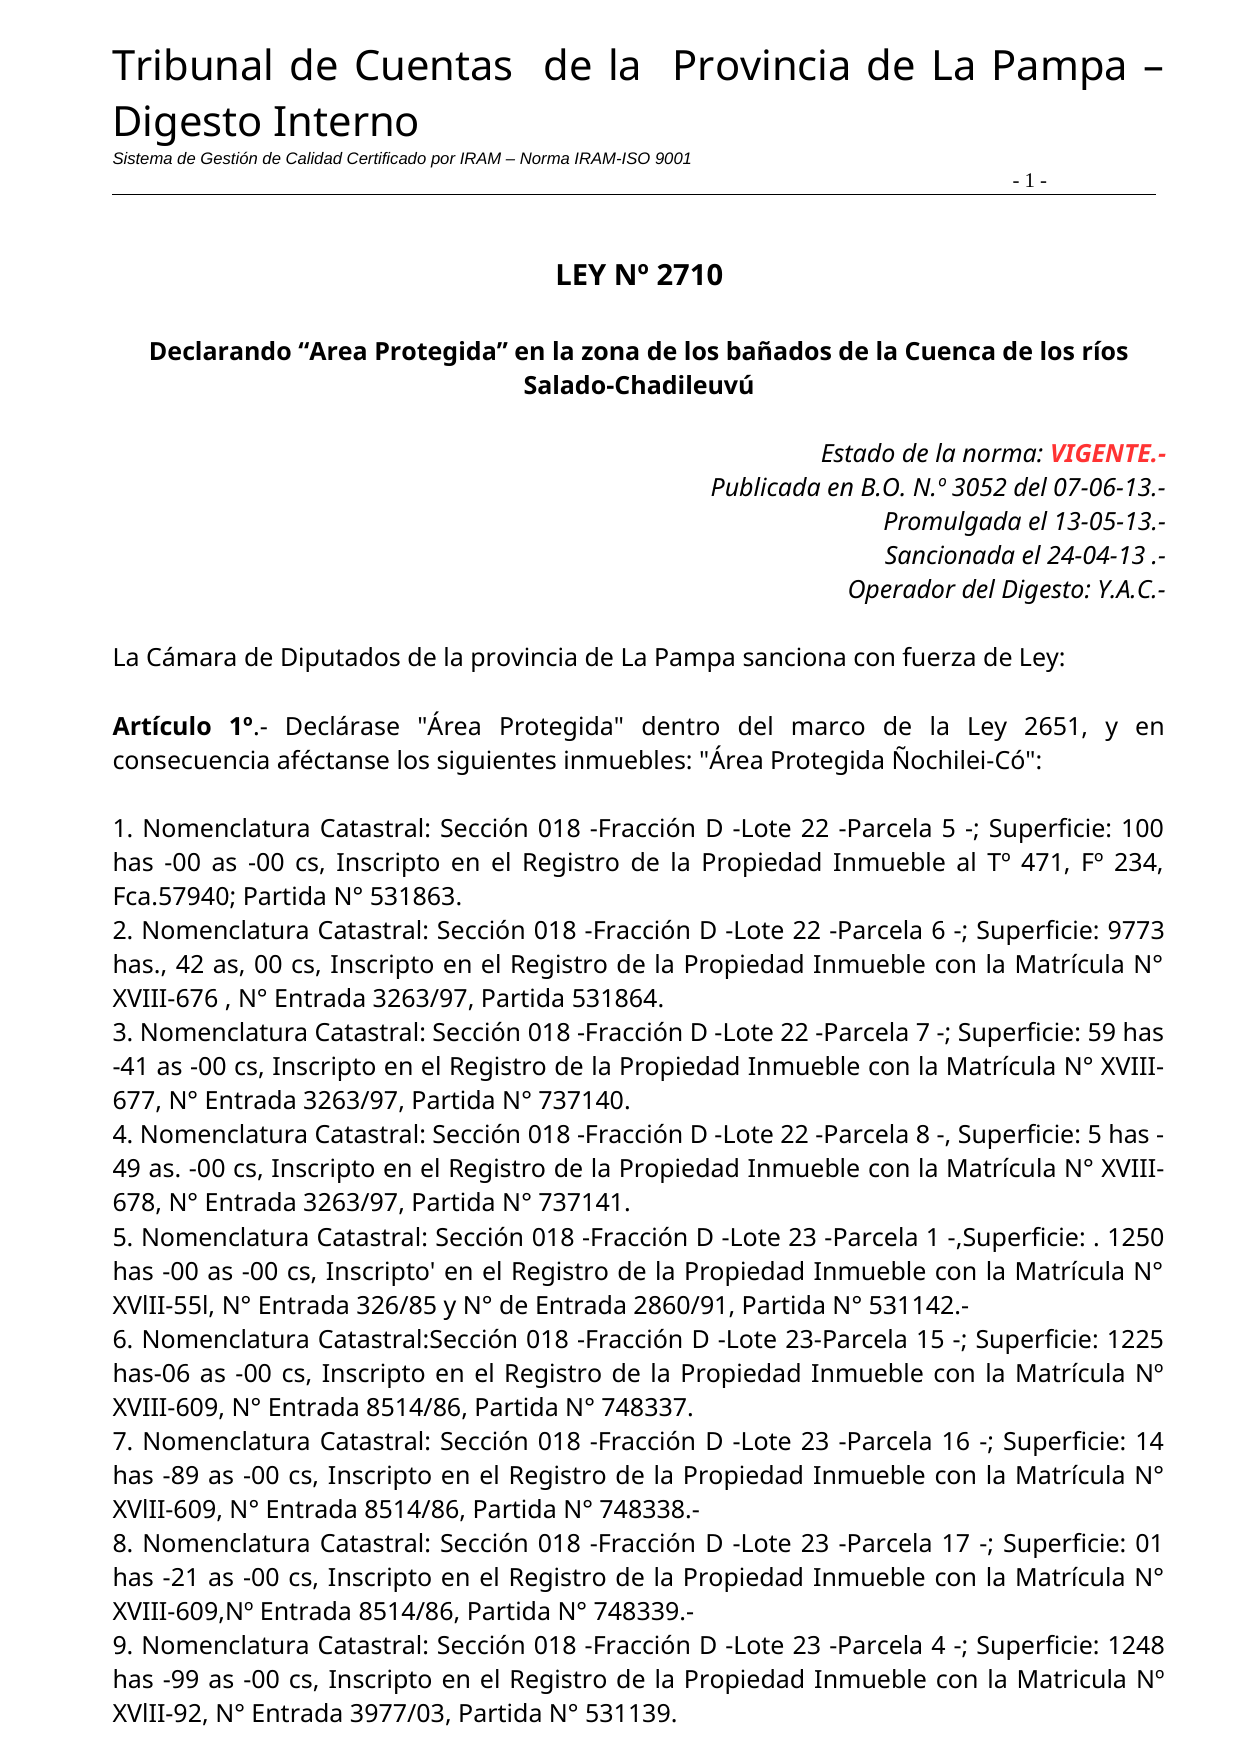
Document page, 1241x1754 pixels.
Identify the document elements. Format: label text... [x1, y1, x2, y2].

text Sancionada el 24-04-13 .- [112, 538, 1166, 572]
text Estado de la norma: VIGENTE.- [112, 436, 1166, 470]
text 2. Nomenclatura Catastral: Sección 018 -Fracción D -Lote 22 -Parcela 6 -; Superficie: 9773 has., 42 as, 00 cs, Inscripto en el Registro de la Propiedad Inmueble con la Matrícula N° XVIII-676 , N° Entrada 3263/97, Partida 531864. [112, 913, 1166, 1015]
text Publicada en B.O. N.º 3052 del 07-06-13.- [112, 470, 1166, 504]
text 5. Nomenclatura Catastral: Sección 018 -Fracción D -Lote 23 -Parcela 1 -,Superficie: . 1250 has -00 as -00 cs, Inscripto' en el Registro de la Propiedad Inmueble con la Matrícula N° XVlII-55l, N° Entrada 326/85 y N° de Entrada 2860/91, Partida N° 531142.- [112, 1219, 1166, 1321]
text Declarando “Area Protegida” en la zona de los bañados de la Cuenca de los ríos Salado-Chadileuvú [112, 333, 1166, 402]
text 9. Nomenclatura Catastral: Sección 018 -Fracción D -Lote 23 -Parcela 4 -; Superficie: 1248 has -99 as -00 cs, Inscripto en el Registro de la Propiedad Inmueble con la Matricula Nº XVlII-92, N° Entrada 3977/03, Partida N° 531139. [112, 1628, 1166, 1730]
text LEY Nº 2710 [112, 254, 1166, 294]
text 7. Nomenclatura Catastral: Sección 018 -Fracción D -Lote 23 -Parcela 16 -; Superficie: 14 has -89 as -00 cs, Inscripto en el Registro de la Propiedad Inmueble con la Matrícula N° XVlII-609, N° Entrada 8514/86, Partida N° 748338.- [112, 1423, 1166, 1526]
text 6. Nomenclatura Catastral:Sección 018 -Fracción D -Lote 23-Parcela 15 -; Superficie: 1225 has-06 as -00 cs, Inscripto en el Registro de la Propiedad Inmueble con la Matrícula Nº XVIII-609, N° Entrada 8514/86, Partida N° 748337. [112, 1321, 1166, 1423]
text Operador del Digesto: Y.A.C.- [112, 572, 1166, 606]
text 1. Nomenclatura Catastral: Sección 018 -Fracción D -Lote 22 -Parcela 5 -; Superficie: 100 has -00 as -00 cs, Inscripto en el Registro de la Propiedad Inmueble al Tº 471, Fº 234, Fca.57940; Partida N° 531863. [112, 810, 1166, 913]
text Promulgada el 13-05-13.- [112, 504, 1166, 538]
text 3. Nomenclatura Catastral: Sección 018 -Fracción D -Lote 22 -Parcela 7 -; Superficie: 59 has -41 as -00 cs, Inscripto en el Registro de la Propiedad Inmueble con la Matrícula N° XVIII-677, N° Entrada 3263/97, Partida N° 737140. [112, 1015, 1166, 1117]
text 8. Nomenclatura Catastral: Sección 018 -Fracción D -Lote 23 -Parcela 17 -; Superficie: 01 has -21 as -00 cs, Inscripto en el Registro de la Propiedad Inmueble con la Matrícula N° XVIII-609,Nº Entrada 8514/86, Partida N° 748339.- [112, 1526, 1166, 1628]
text 4. Nomenclatura Catastral: Sección 018 -Fracción D -Lote 22 -Parcela 8 -, Superficie: 5 has -49 as. -00 cs, Inscripto en el Registro de la Propiedad Inmueble con la Matrícula N° XVIII-678, N° Entrada 3263/97, Partida N° 737141. [112, 1117, 1166, 1219]
text La Cámara de Diputados de la provincia de La Pampa sanciona con fuerza de Ley: [112, 640, 1166, 674]
text Artículo 1º.- Declárase "Área Protegida" dentro del marco de la Ley 2651, y en consecuencia aféctanse los siguientes inmuebles: "Área Protegida Ñochilei-Có": [112, 708, 1166, 776]
